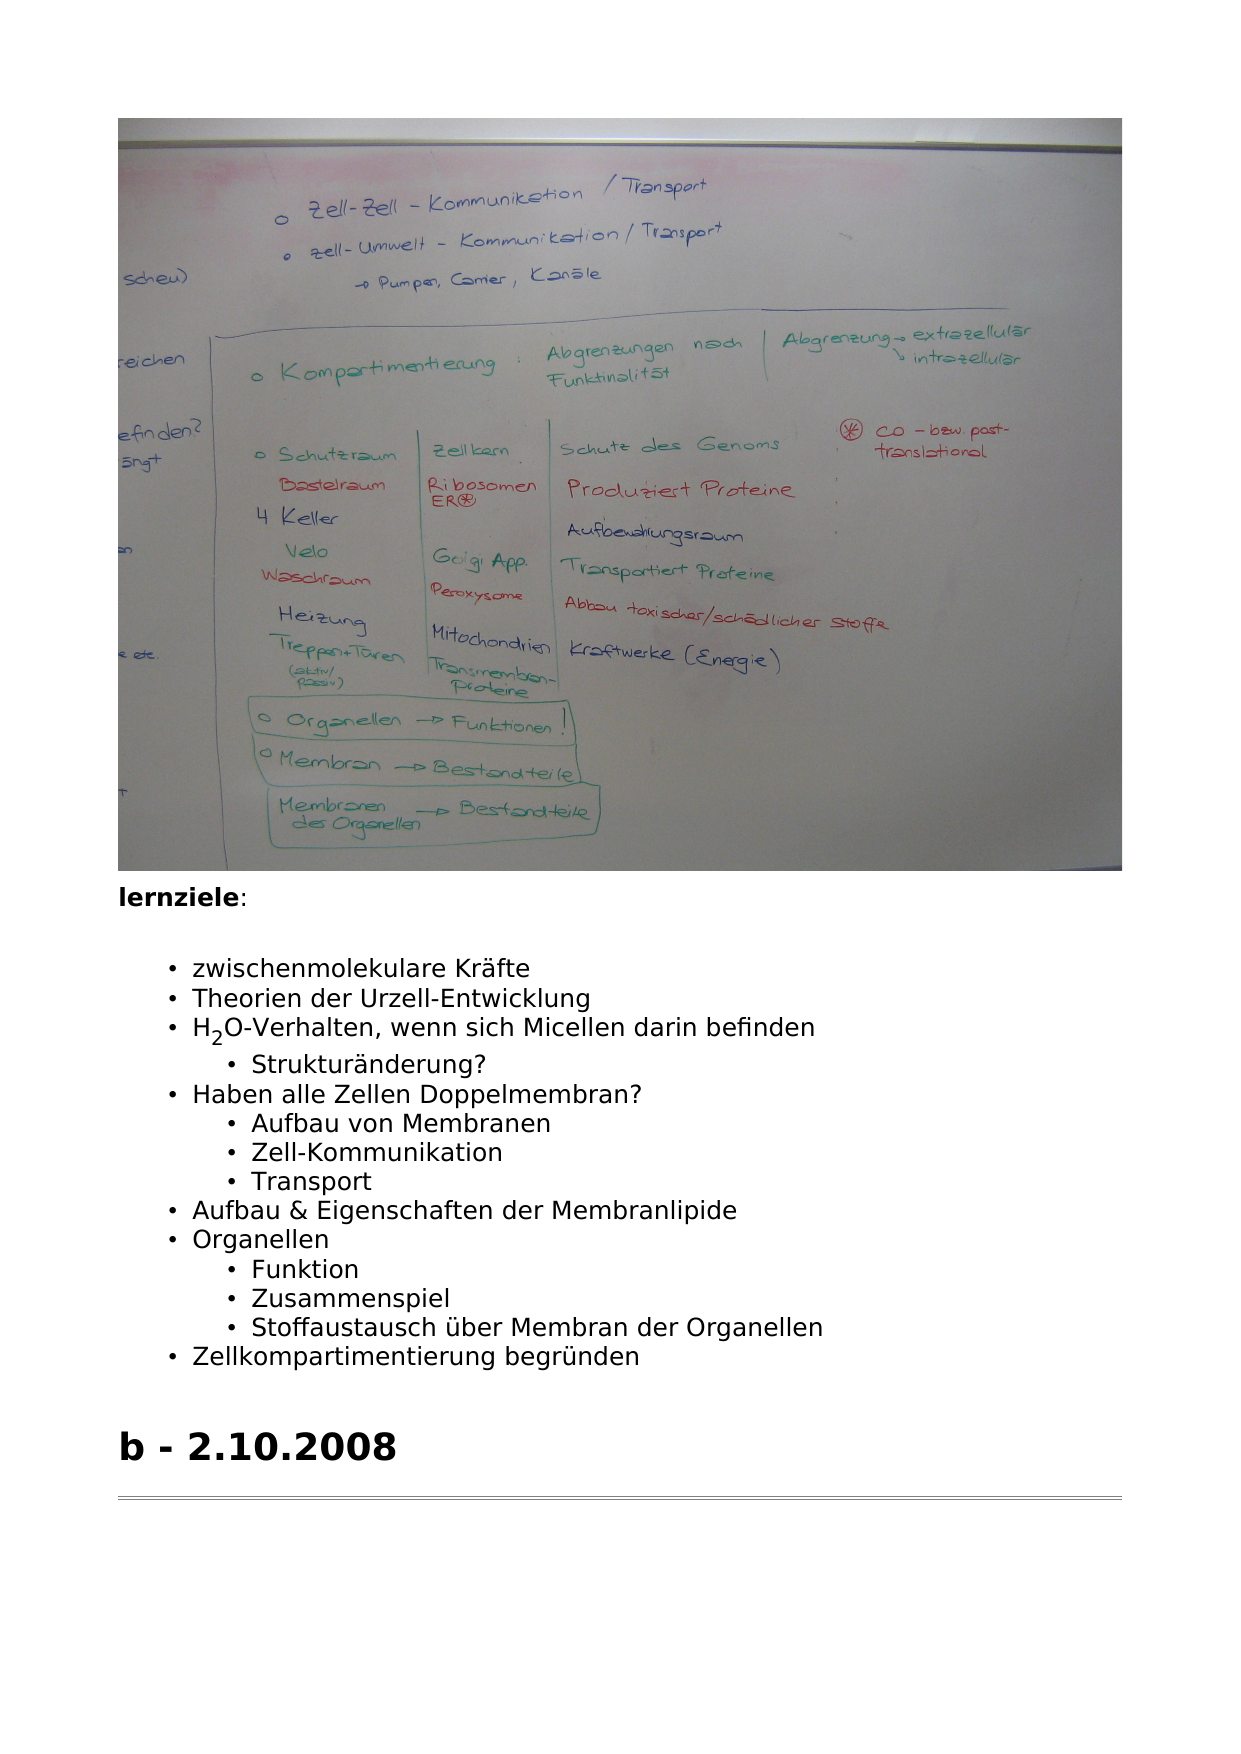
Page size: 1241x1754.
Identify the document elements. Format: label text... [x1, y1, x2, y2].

list Theorien der Urzell-Entwicklung [177, 984, 1122, 1013]
text lernziele: [118, 883, 1122, 913]
list Zellkompartimentierung begründen [177, 1342, 1122, 1371]
list Aufbau & Eigenschaften der Membranlipide [177, 1196, 1122, 1226]
subtitle b - 2.10.2008 [118, 1426, 1122, 1469]
list Zusammenspiel [236, 1284, 1122, 1313]
list Transport [236, 1167, 1122, 1196]
picture [118, 118, 1123, 871]
list Organellen [177, 1226, 1122, 1255]
list Funktion [236, 1255, 1122, 1284]
list Zell-Kommunikation [236, 1138, 1122, 1167]
list Strukturänderung? [236, 1051, 1122, 1080]
list Haben alle Zellen Doppelmembran? [177, 1080, 1122, 1109]
list Stoffaustausch über Membran der Organellen [236, 1313, 1122, 1342]
list Aufbau von Membranen [236, 1109, 1122, 1138]
list H2O-Verhalten, wenn sich Micellen darin befinden [177, 1013, 1122, 1051]
list zwischenmolekulare Kräfte [177, 955, 1122, 984]
